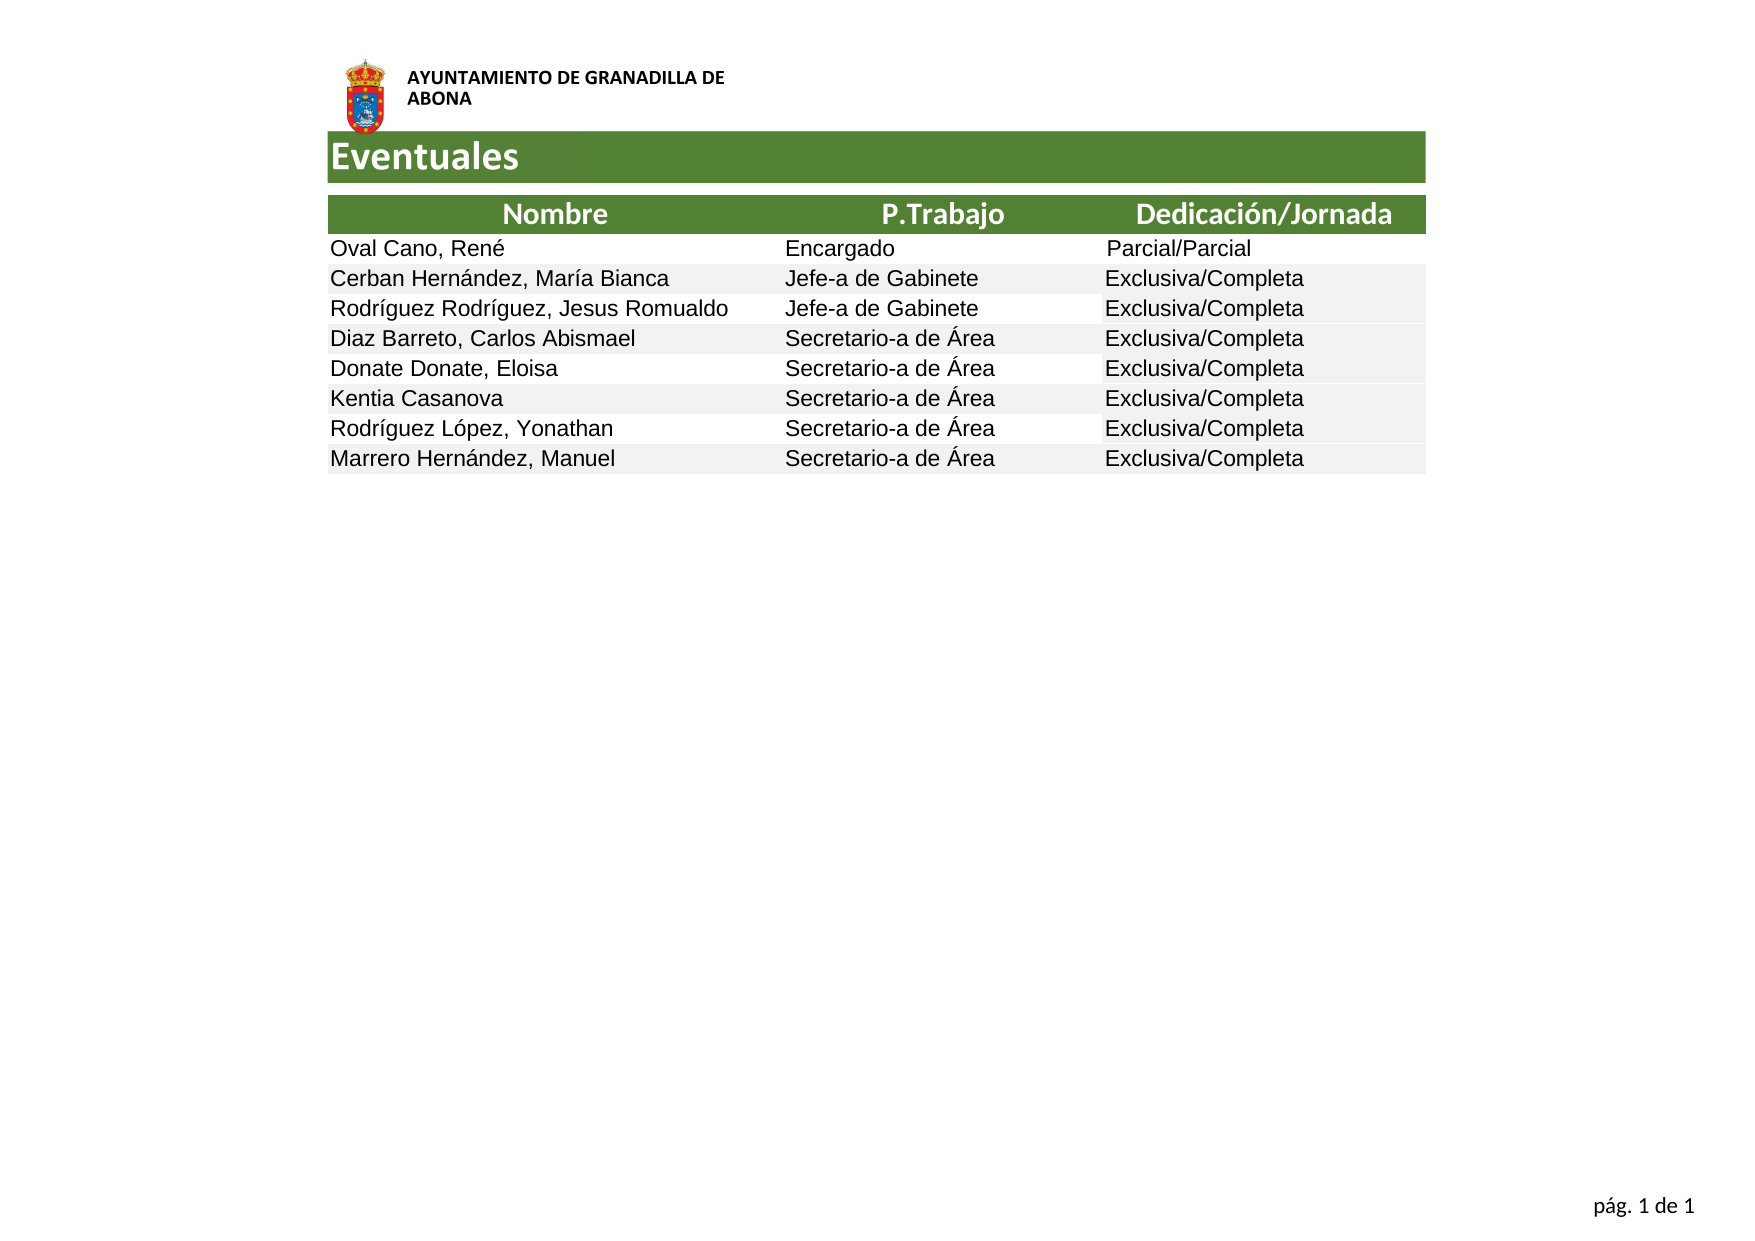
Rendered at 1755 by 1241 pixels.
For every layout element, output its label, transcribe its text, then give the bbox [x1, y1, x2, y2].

table_cell Exclusiva/Completa [1102, 384, 1426, 414]
table_cell Exclusiva/Completa [1102, 294, 1426, 323]
table_cell Donate Donate, Eloisa [328, 354, 759, 383]
table_cell Parcial/Parcial [1102, 234, 1426, 263]
table_cell Exclusiva/Completa [1102, 264, 1426, 294]
table_cell Exclusiva/Completa [1102, 414, 1426, 443]
table_cell Exclusiva/Completa [1102, 354, 1426, 383]
table_cell Marrero Hernández, Manuel [328, 444, 759, 474]
table_header Nombre [328, 195, 759, 234]
table_cell Exclusiva/Completa [1102, 324, 1426, 354]
table_cell Cerban Hernández, María Bianca [328, 264, 759, 294]
table_cell Oval Cano, René [328, 234, 759, 263]
table_cell Encargado [759, 234, 1102, 263]
table_cell Secretario-a de Área [759, 354, 1102, 383]
table_cell Secretario-a de Área [759, 414, 1102, 443]
table_header Dedicación/Jornada [1102, 195, 1426, 234]
text pág. 1 de 1 [252, 1191, 1694, 1219]
table_cell Secretario-a de Área [759, 444, 1102, 474]
table_cell Diaz Barreto, Carlos Abismael [328, 324, 759, 354]
table_cell Secretario-a de Área [759, 384, 1102, 414]
table_cell Jefe-a de Gabinete [759, 264, 1102, 294]
table_cell Exclusiva/Completa [1102, 444, 1426, 474]
table_header P.Trabajo [759, 195, 1102, 234]
table_cell Kentia Casanova [328, 384, 759, 414]
table_cell Secretario-a de Área [759, 324, 1102, 354]
table_cell Rodríguez López, Yonathan [328, 414, 759, 443]
table_cell Jefe-a de Gabinete [759, 294, 1102, 323]
table_cell Rodríguez Rodríguez, Jesus Romualdo [328, 294, 759, 323]
